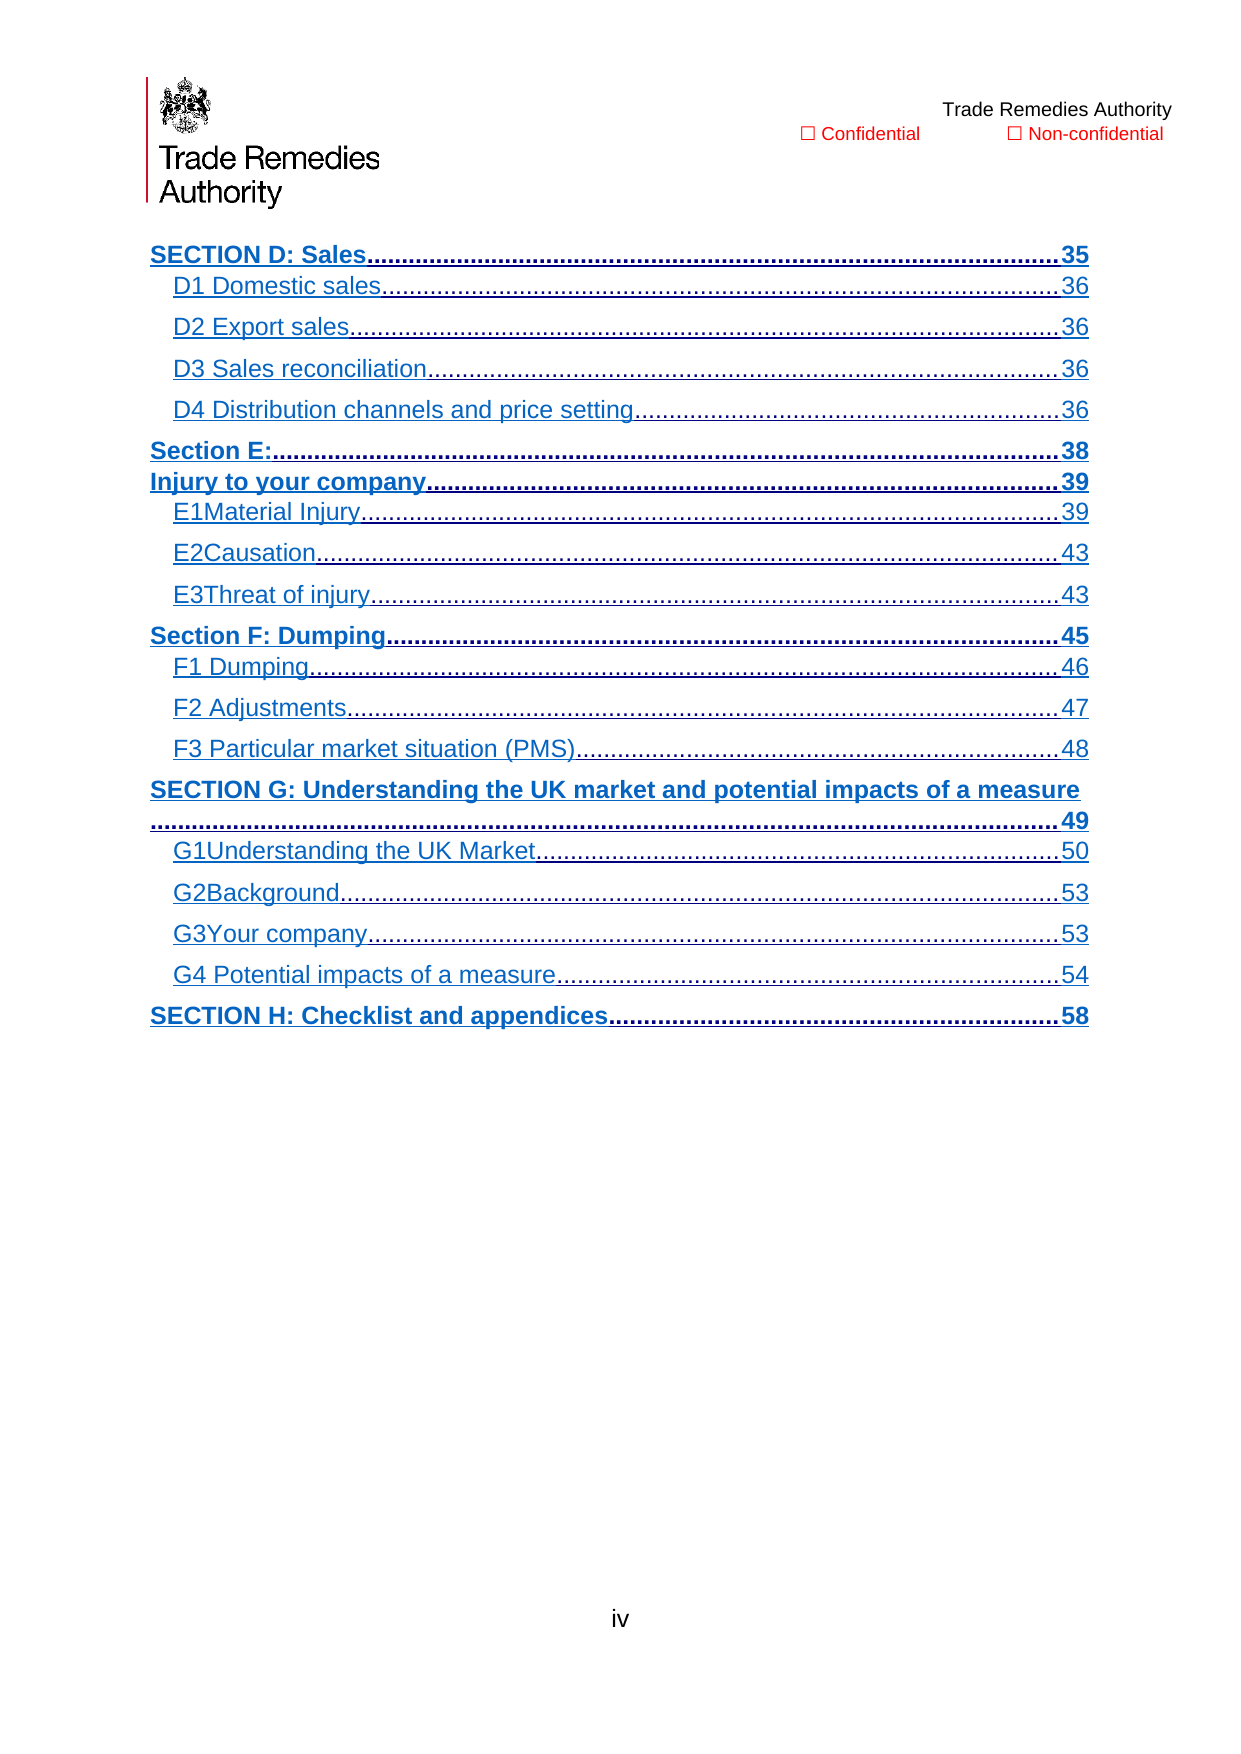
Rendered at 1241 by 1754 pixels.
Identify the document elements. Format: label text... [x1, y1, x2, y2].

text Section F: Dumping 45 [150, 621, 1090, 649]
text G2Background 53 [173, 877, 1090, 906]
text E2Causation 43 [173, 538, 1090, 567]
text SECTION G: Understanding the UK market and potential impacts of a measure 49 [150, 775, 1090, 834]
text D2 Export sales 36 [173, 312, 1090, 341]
text G1Understanding the UK Market 50 [173, 836, 1090, 865]
text D3 Sales reconciliation 36 [173, 353, 1090, 382]
text F2 Adjustments 47 [173, 693, 1090, 721]
text E1Material Injury 39 [173, 497, 1090, 526]
text Section E: 38 [150, 436, 1090, 464]
text E3Threat of injury 43 [173, 579, 1090, 608]
text Injury to your company 39 [150, 467, 1090, 495]
text SECTION H: Checklist and appendices 58 [150, 1001, 1090, 1030]
text F1 Dumping 46 [173, 651, 1090, 680]
text D4 Distribution channels and price setting 36 [173, 395, 1090, 423]
text G3Your company 53 [173, 919, 1090, 947]
text G4 Potential impacts of a measure 54 [173, 960, 1090, 988]
text D1 Domestic sales 36 [173, 271, 1090, 300]
text F3 Particular market situation (PMS) 48 [173, 734, 1090, 762]
text SECTION D: Sales 35 [150, 241, 1090, 269]
